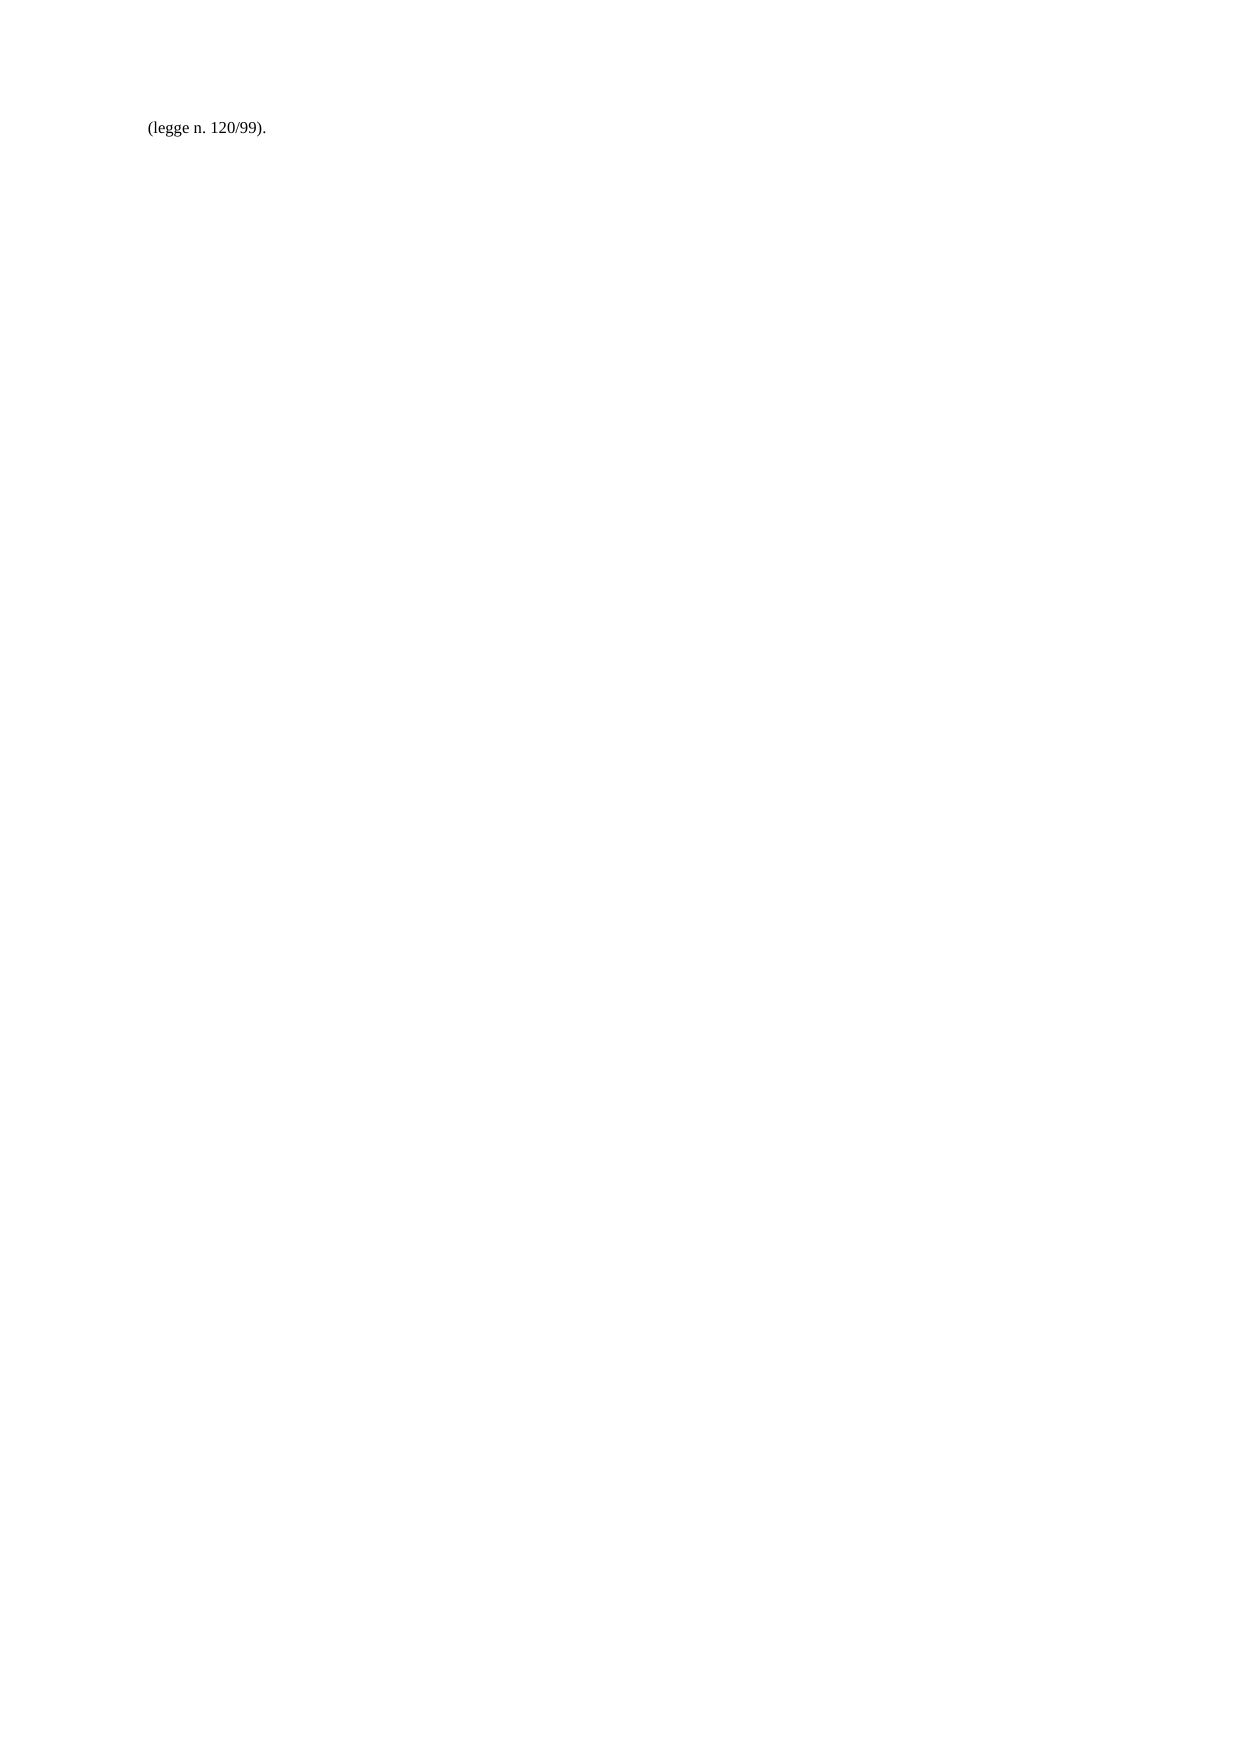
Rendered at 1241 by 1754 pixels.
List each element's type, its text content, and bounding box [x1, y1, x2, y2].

text (legge n. 120/99). [118, 118, 1122, 137]
